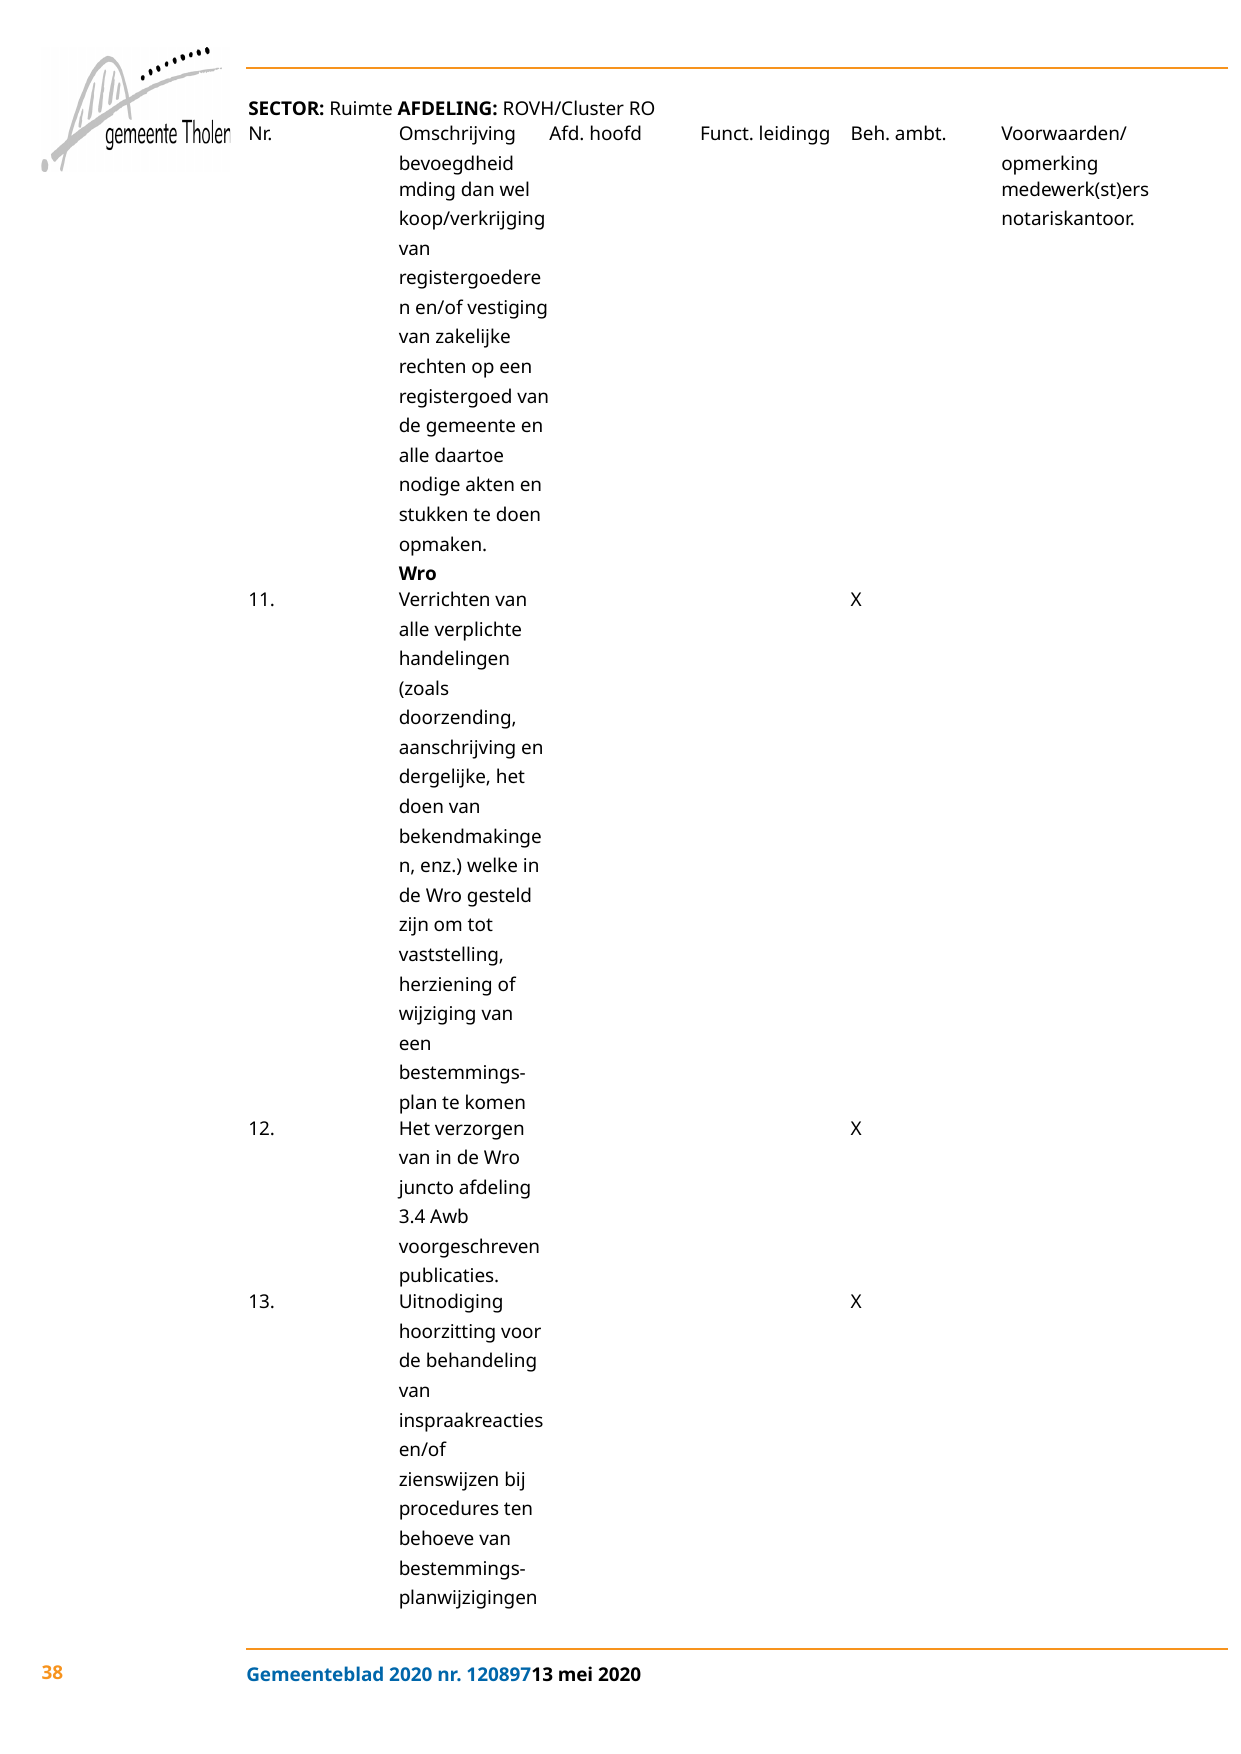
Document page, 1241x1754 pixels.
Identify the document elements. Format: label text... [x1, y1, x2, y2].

table_cell [248, 1289, 398, 1610]
table_cell [850, 176, 1001, 586]
table_cell X [850, 586, 1001, 1115]
table_cell [700, 176, 850, 586]
table_cell [1001, 1115, 1152, 1288]
table_cell Nr. [248, 121, 398, 176]
table_cell Omschrijving bevoegdheid [399, 121, 549, 176]
table_cell Funct. leidingg [700, 121, 850, 176]
table_cell [549, 1289, 700, 1610]
table_header SECTOR: Ruimte AFDELING: ROVH/Cluster RO [248, 95, 1152, 121]
table_cell [549, 586, 700, 1115]
table_cell X [850, 1289, 1001, 1610]
table_cell Het verzorgen van in de Wro juncto afdeling 3.4 Awb voorgeschreven publicaties. [399, 1115, 549, 1288]
table_cell [549, 176, 700, 586]
table_cell [700, 1289, 850, 1610]
table_cell mding dan wel koop/verkrijging van registergoederen en/of vestiging van zakelijke rechten op een registergoed van de gemeente en alle daartoe nodige akten en stukken te doen opmaken. Wro [399, 176, 549, 586]
table_cell Voorwaarden/opmerking [1001, 121, 1152, 176]
table_cell medewerk(st)ers notariskantoor. [1001, 176, 1152, 586]
table_cell [700, 586, 850, 1115]
table_cell [1001, 586, 1152, 1115]
table_cell Beh. ambt. [850, 121, 1001, 176]
table_cell [248, 176, 398, 586]
table_cell Uitnodiging hoorzitting voor de behandeling van inspraakreacties en/of zienswijzen bij procedures ten behoeve van bestemmings-planwijzigingen [399, 1289, 549, 1610]
table_cell Afd. hoofd [549, 121, 700, 176]
table_cell [1001, 1289, 1152, 1610]
picture [41, 47, 231, 172]
table_cell [248, 1115, 398, 1288]
table_cell [700, 1115, 850, 1288]
table_cell [549, 1115, 700, 1288]
table_cell X [850, 1115, 1001, 1288]
table_cell [248, 586, 398, 1115]
table_cell Verrichten van alle verplichte handelingen (zoals doorzending, aanschrijving en dergelijke, het doen van bekendmakingen, enz.) welke in de Wro gesteld zijn om tot vaststelling, herziening of wijziging van een bestemmings-plan te komen [399, 586, 549, 1115]
